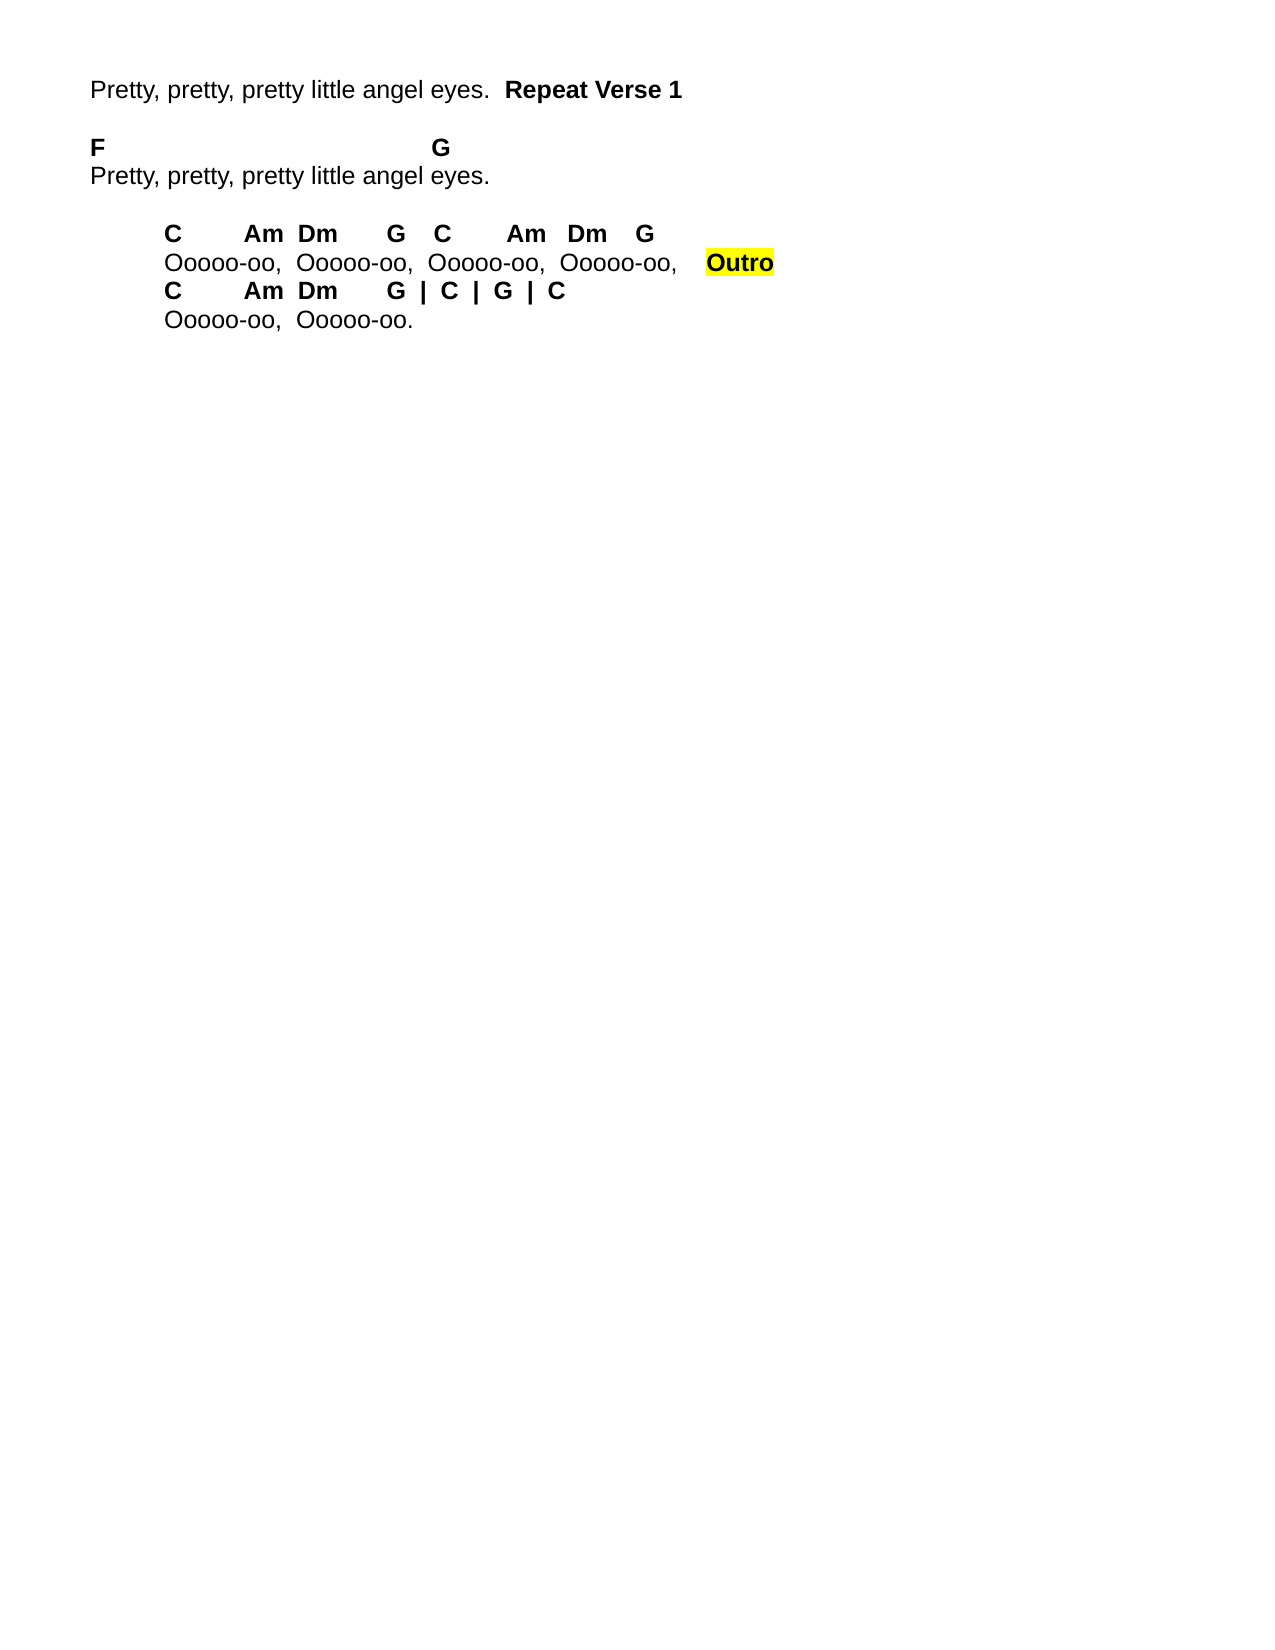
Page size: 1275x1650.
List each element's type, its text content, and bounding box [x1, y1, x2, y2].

text F G [90, 132, 1185, 161]
text C Am Dm G | C | G | C [164, 276, 1185, 305]
text Pretty, pretty, pretty little angel eyes. Repeat Verse 1 [90, 75, 1185, 104]
text Pretty, pretty, pretty little angel eyes. [90, 161, 1185, 190]
text Ooooo-oo, Ooooo-oo. [164, 305, 1185, 334]
text C Am Dm G C Am Dm G [164, 219, 1185, 247]
text Ooooo-oo, Ooooo-oo, Ooooo-oo, Ooooo-oo, Outro [164, 247, 1185, 276]
